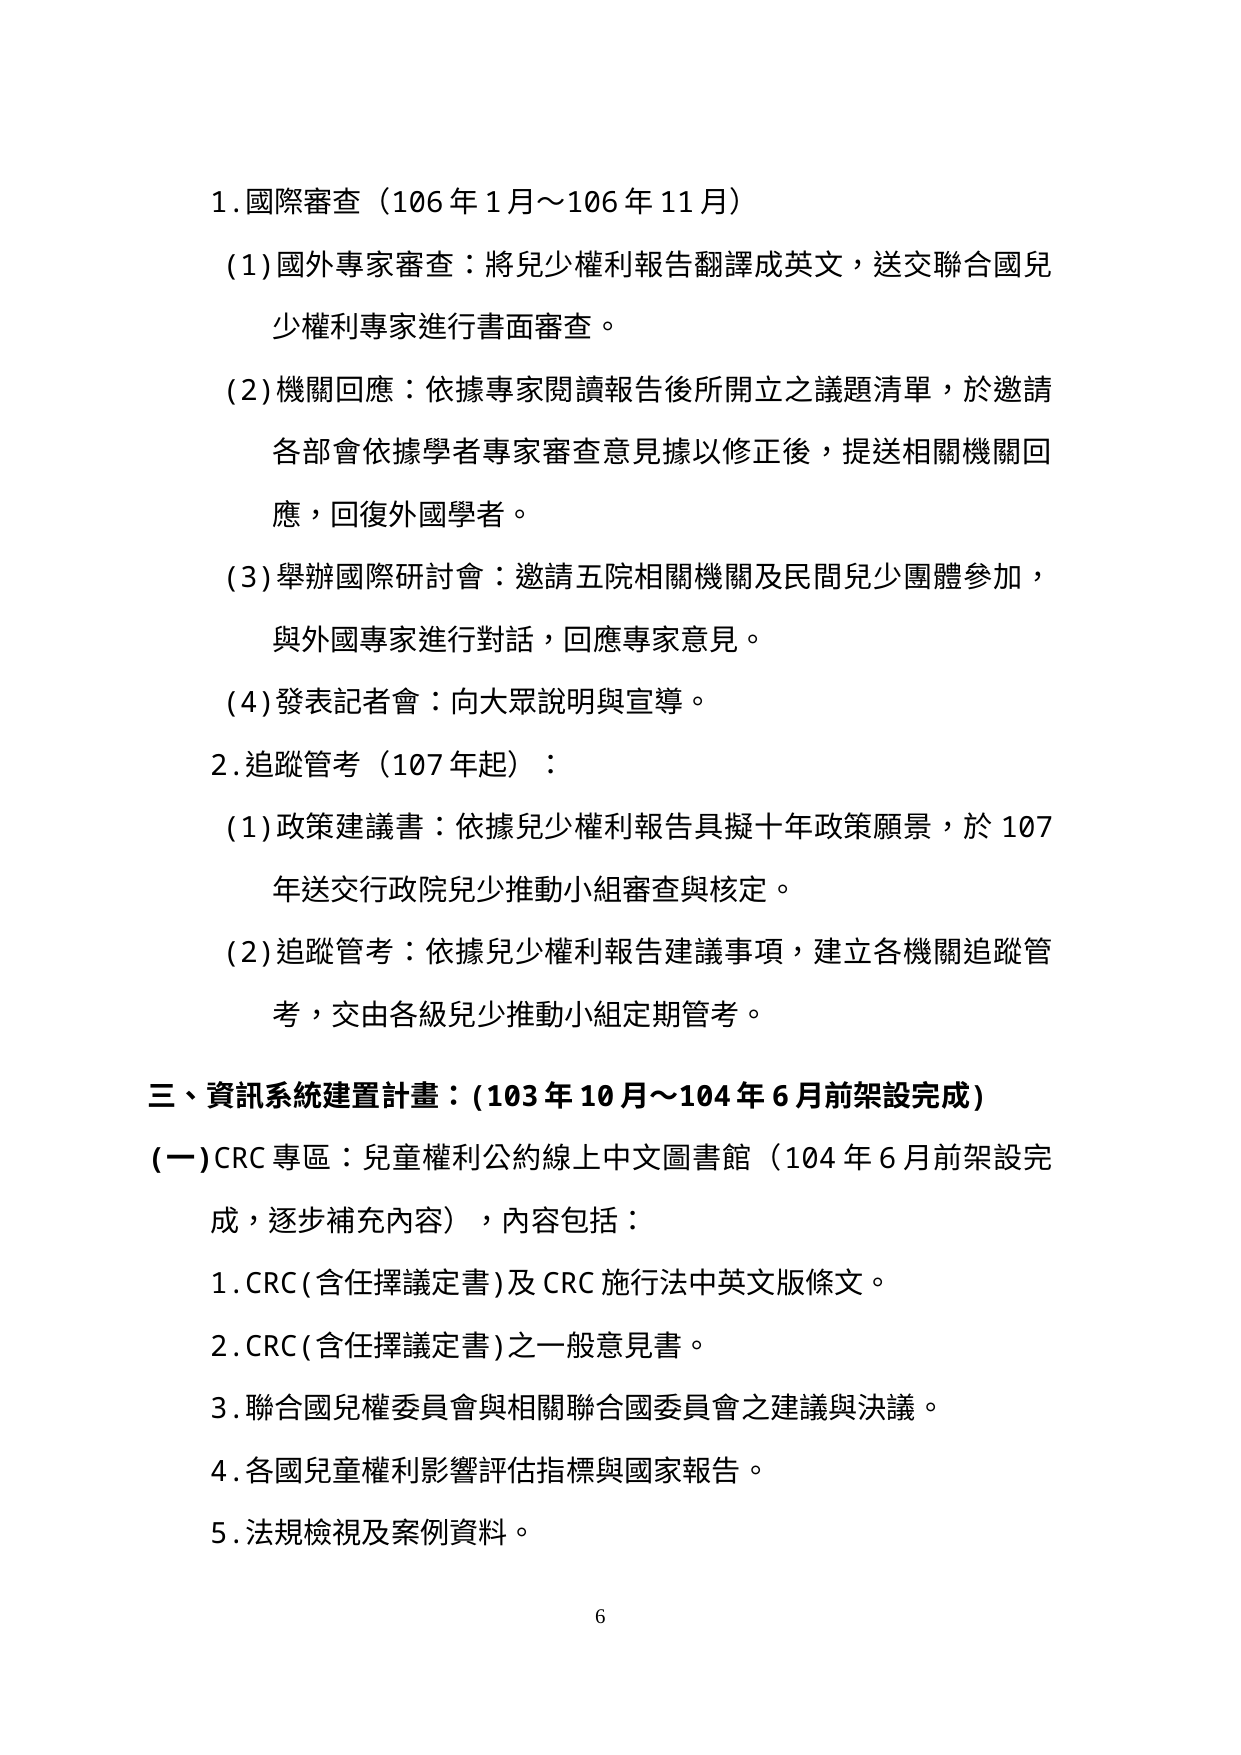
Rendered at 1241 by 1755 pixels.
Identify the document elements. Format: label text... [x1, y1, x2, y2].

text (1)政策建議書：依據兒少權利報告具擬十年政策願景，於107年送交行政院兒少推動小組審查與核定。 [222, 783, 1053, 908]
text 2.CRC(含任擇議定書)之一般意見書。 [210, 1302, 1053, 1364]
text (一)CRC專區：兒童權利公約線上中文圖書館（104年6月前架設完成，逐步補充內容），內容包括： [147, 1114, 1053, 1239]
text 2.追蹤管考（107年起）： [210, 721, 1053, 783]
text 1.國際審查（106年1月～106年11月） [210, 158, 1053, 221]
text (3)舉辦國際研討會：邀請五院相關機關及民間兒少團體參加，與外國專家進行對話，回應專家意見。 [222, 533, 1053, 658]
text 4.各國兒童權利影響評估指標與國家報告。 [210, 1427, 1053, 1489]
text 三、資訊系統建置計畫：(103年10月～104年6月前架設完成) [147, 1052, 1053, 1114]
text (1)國外專家審查：將兒少權利報告翻譯成英文，送交聯合國兒少權利專家進行書面審查。 [222, 221, 1053, 346]
text (4)發表記者會：向大眾說明與宣導。 [222, 658, 1053, 721]
text 1.CRC(含任擇議定書)及CRC施行法中英文版條文。 [210, 1239, 1053, 1302]
text (2)追蹤管考：依據兒少權利報告建議事項，建立各機關追蹤管考，交由各級兒少推動小組定期管考。 [222, 908, 1053, 1033]
text 3.聯合國兒權委員會與相關聯合國委員會之建議與決議。 [210, 1364, 1053, 1427]
text 5.法規檢視及案例資料。 [210, 1489, 1053, 1552]
text (2)機關回應：依據專家閱讀報告後所開立之議題清單，於邀請各部會依據學者專家審查意見據以修正後，提送相關機關回應，回復外國學者。 [222, 346, 1053, 533]
